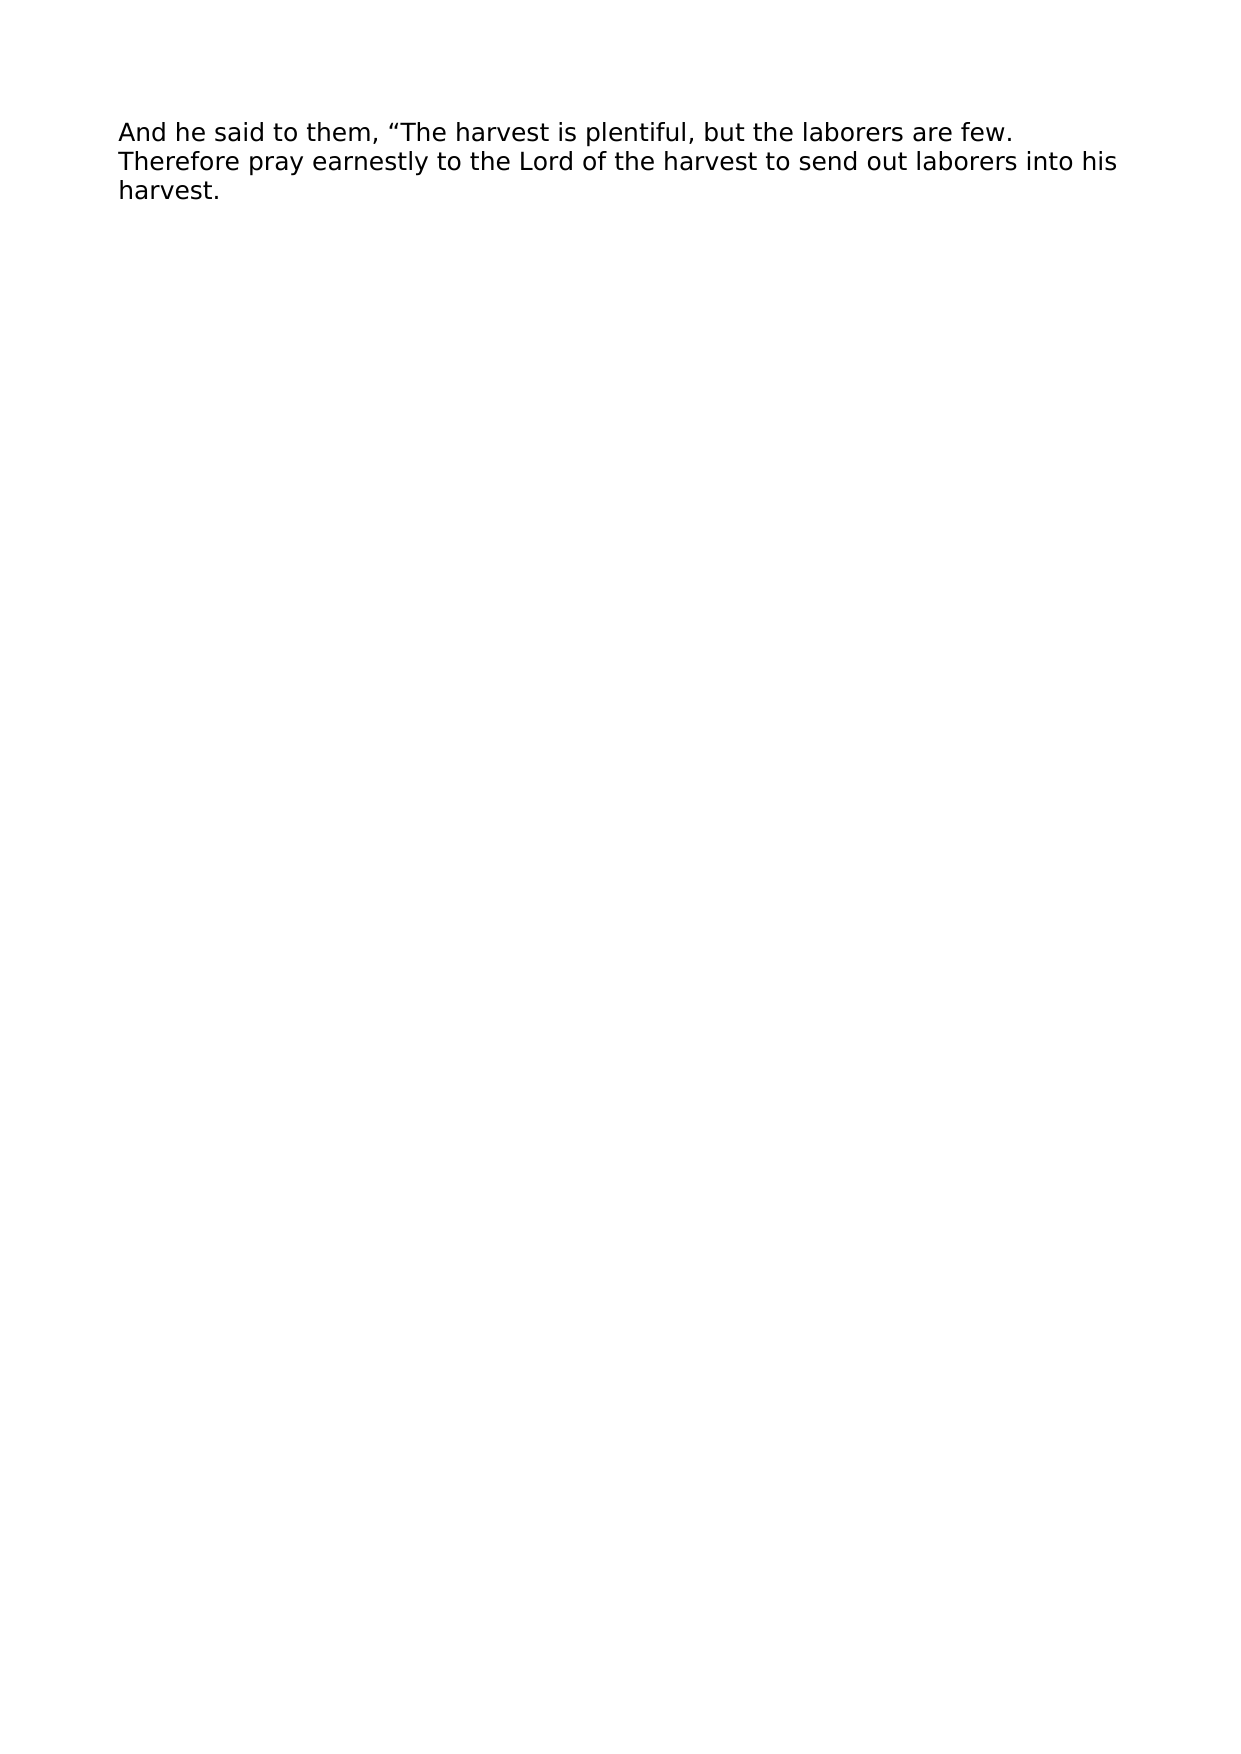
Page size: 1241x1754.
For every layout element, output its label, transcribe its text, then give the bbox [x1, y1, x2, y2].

text And he said to them, “The harvest is plentiful, but the laborers are few. Therefore pray earnestly to the Lord of the harvest to send out laborers into his harvest. [118, 118, 1122, 206]
